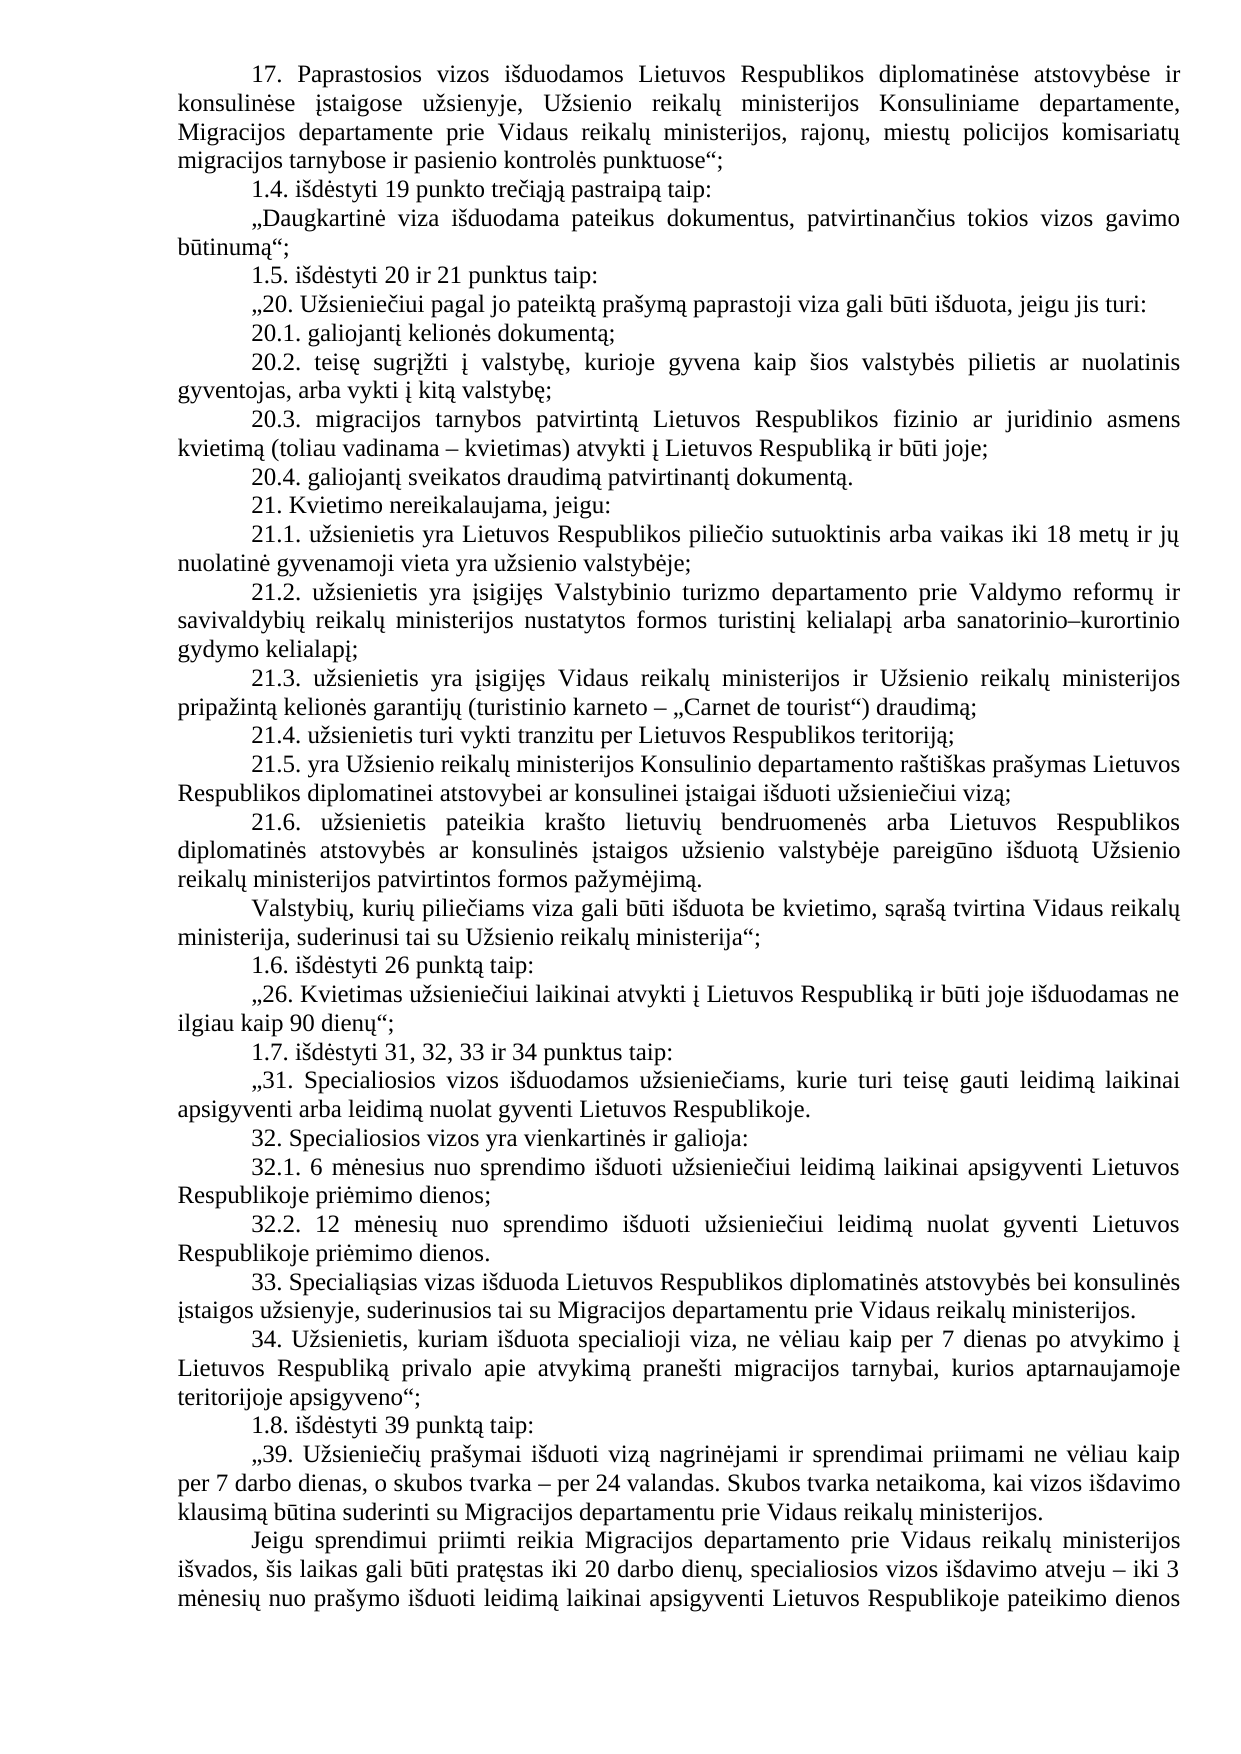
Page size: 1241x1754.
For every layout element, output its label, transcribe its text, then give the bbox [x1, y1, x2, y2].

text 21.5. yra Užsienio reikalų ministerijos Konsulinio departamento raštiškas prašymas Lietuvos Respublikos diplomatinei atstovybei ar konsulinei įstaigai išduoti užsieniečiui vizą; [177, 749, 1181, 807]
text 21. Kvietimo nereikalaujama, jeigu: [177, 490, 1181, 519]
text 20.2. teisę sugrįžti į valstybę, kurioje gyvena kaip šios valstybės pilietis ar nuolatinis gyventojas, arba vykti į kitą valstybę; [177, 347, 1181, 404]
text 21.2. užsienietis yra įsigijęs Valstybinio turizmo departamento prie Valdymo reformų ir savivaldybių reikalų ministerijos nustatytos formos turistinį kelialapį arba sanatorinio–kurortinio gydymo kelialapį; [177, 577, 1181, 663]
text 17. Paprastosios vizos išduodamos Lietuvos Respublikos diplomatinėse atstovybėse ir konsulinėse įstaigose užsienyje, Užsienio reikalų ministerijos Konsuliniame departamente, Migracijos departamente prie Vidaus reikalų ministerijos, rajonų, miestų policijos komisariatų migracijos tarnybose ir pasienio kontrolės punktuose“; [177, 59, 1181, 174]
text 1.5. išdėstyti 20 ir 21 punktus taip: [177, 260, 1181, 289]
text „31. Specialiosios vizos išduodamos užsieniečiams, kurie turi teisę gauti leidimą laikinai apsigyventi arba leidimą nuolat gyventi Lietuvos Respublikoje. [177, 1065, 1181, 1123]
text 21.6. užsienietis pateikia krašto lietuvių bendruomenės arba Lietuvos Respublikos diplomatinės atstovybės ar konsulinės įstaigos užsienio valstybėje pareigūno išduotą Užsienio reikalų ministerijos patvirtintos formos pažymėjimą. [177, 807, 1181, 893]
text 1.6. išdėstyti 26 punktą taip: [177, 950, 1181, 979]
text 20.3. migracijos tarnybos patvirtintą Lietuvos Respublikos fizinio ar juridinio asmens kvietimą (toliau vadinama – kvietimas) atvykti į Lietuvos Respubliką ir būti joje; [177, 404, 1181, 462]
text 20.4. galiojantį sveikatos draudimą patvirtinantį dokumentą. [177, 462, 1181, 490]
text 34. Užsienietis, kuriam išduota specialioji viza, ne vėliau kaip per 7 dienas po atvykimo į Lietuvos Respubliką privalo apie atvykimą pranešti migracijos tarnybai, kurios aptarnaujamoje teritorijoje apsigyveno“; [177, 1324, 1181, 1410]
text 33. Specialiąsias vizas išduoda Lietuvos Respublikos diplomatinės atstovybės bei konsulinės įstaigos užsienyje, suderinusios tai su Migracijos departamentu prie Vidaus reikalų ministerijos. [177, 1267, 1181, 1324]
text 32.1. 6 mėnesius nuo sprendimo išduoti užsieniečiui leidimą laikinai apsigyventi Lietuvos Respublikoje priėmimo dienos; [177, 1152, 1181, 1209]
text 1.7. išdėstyti 31, 32, 33 ir 34 punktus taip: [177, 1037, 1181, 1065]
text 32.2. 12 mėnesių nuo sprendimo išduoti užsieniečiui leidimą nuolat gyventi Lietuvos Respublikoje priėmimo dienos. [177, 1209, 1181, 1267]
text 21.1. užsienietis yra Lietuvos Respublikos piliečio sutuoktinis arba vaikas iki 18 metų ir jų nuolatinė gyvenamoji vieta yra užsienio valstybėje; [177, 519, 1181, 577]
text 32. Specialiosios vizos yra vienkartinės ir galioja: [177, 1123, 1181, 1152]
text 1.8. išdėstyti 39 punktą taip: [177, 1410, 1181, 1439]
text „Daugkartinė viza išduodama pateikus dokumentus, patvirtinančius tokios vizos gavimo būtinumą“; [177, 203, 1181, 260]
text Valstybių, kurių piliečiams viza gali būti išduota be kvietimo, sąrašą tvirtina Vidaus reikalų ministerija, suderinusi tai su Užsienio reikalų ministerija“; [177, 893, 1181, 950]
text „20. Užsieniečiui pagal jo pateiktą prašymą paprastoji viza gali būti išduota, jeigu jis turi: [177, 289, 1181, 318]
text „26. Kvietimas užsieniečiui laikinai atvykti į Lietuvos Respubliką ir būti joje išduodamas ne ilgiau kaip 90 dienų“; [177, 979, 1181, 1037]
text „39. Užsieniečių prašymai išduoti vizą nagrinėjami ir sprendimai priimami ne vėliau kaip per 7 darbo dienas, o skubos tvarka – per 24 valandas. Skubos tvarka netaikoma, kai vizos išdavimo klausimą būtina suderinti su Migracijos departamentu prie Vidaus reikalų ministerijos. [177, 1439, 1181, 1525]
text 21.3. užsienietis yra įsigijęs Vidaus reikalų ministerijos ir Užsienio reikalų ministerijos pripažintą kelionės garantijų (turistinio karneto – „Carnet de tourist“) draudimą; [177, 663, 1181, 720]
text 21.4. užsienietis turi vykti tranzitu per Lietuvos Respublikos teritoriją; [177, 720, 1181, 749]
text 20.1. galiojantį kelionės dokumentą; [177, 318, 1181, 347]
text Jeigu sprendimui priimti reikia Migracijos departamento prie Vidaus reikalų ministerijos išvados, šis laikas gali būti pratęstas iki 20 darbo dienų, specialiosios vizos išdavimo atveju – iki 3 mėnesių nuo prašymo išduoti leidimą laikinai apsigyventi Lietuvos Respublikoje pateikimo dienos [177, 1525, 1181, 1612]
text 1.4. išdėstyti 19 punkto trečiąją pastraipą taip: [177, 174, 1181, 203]
